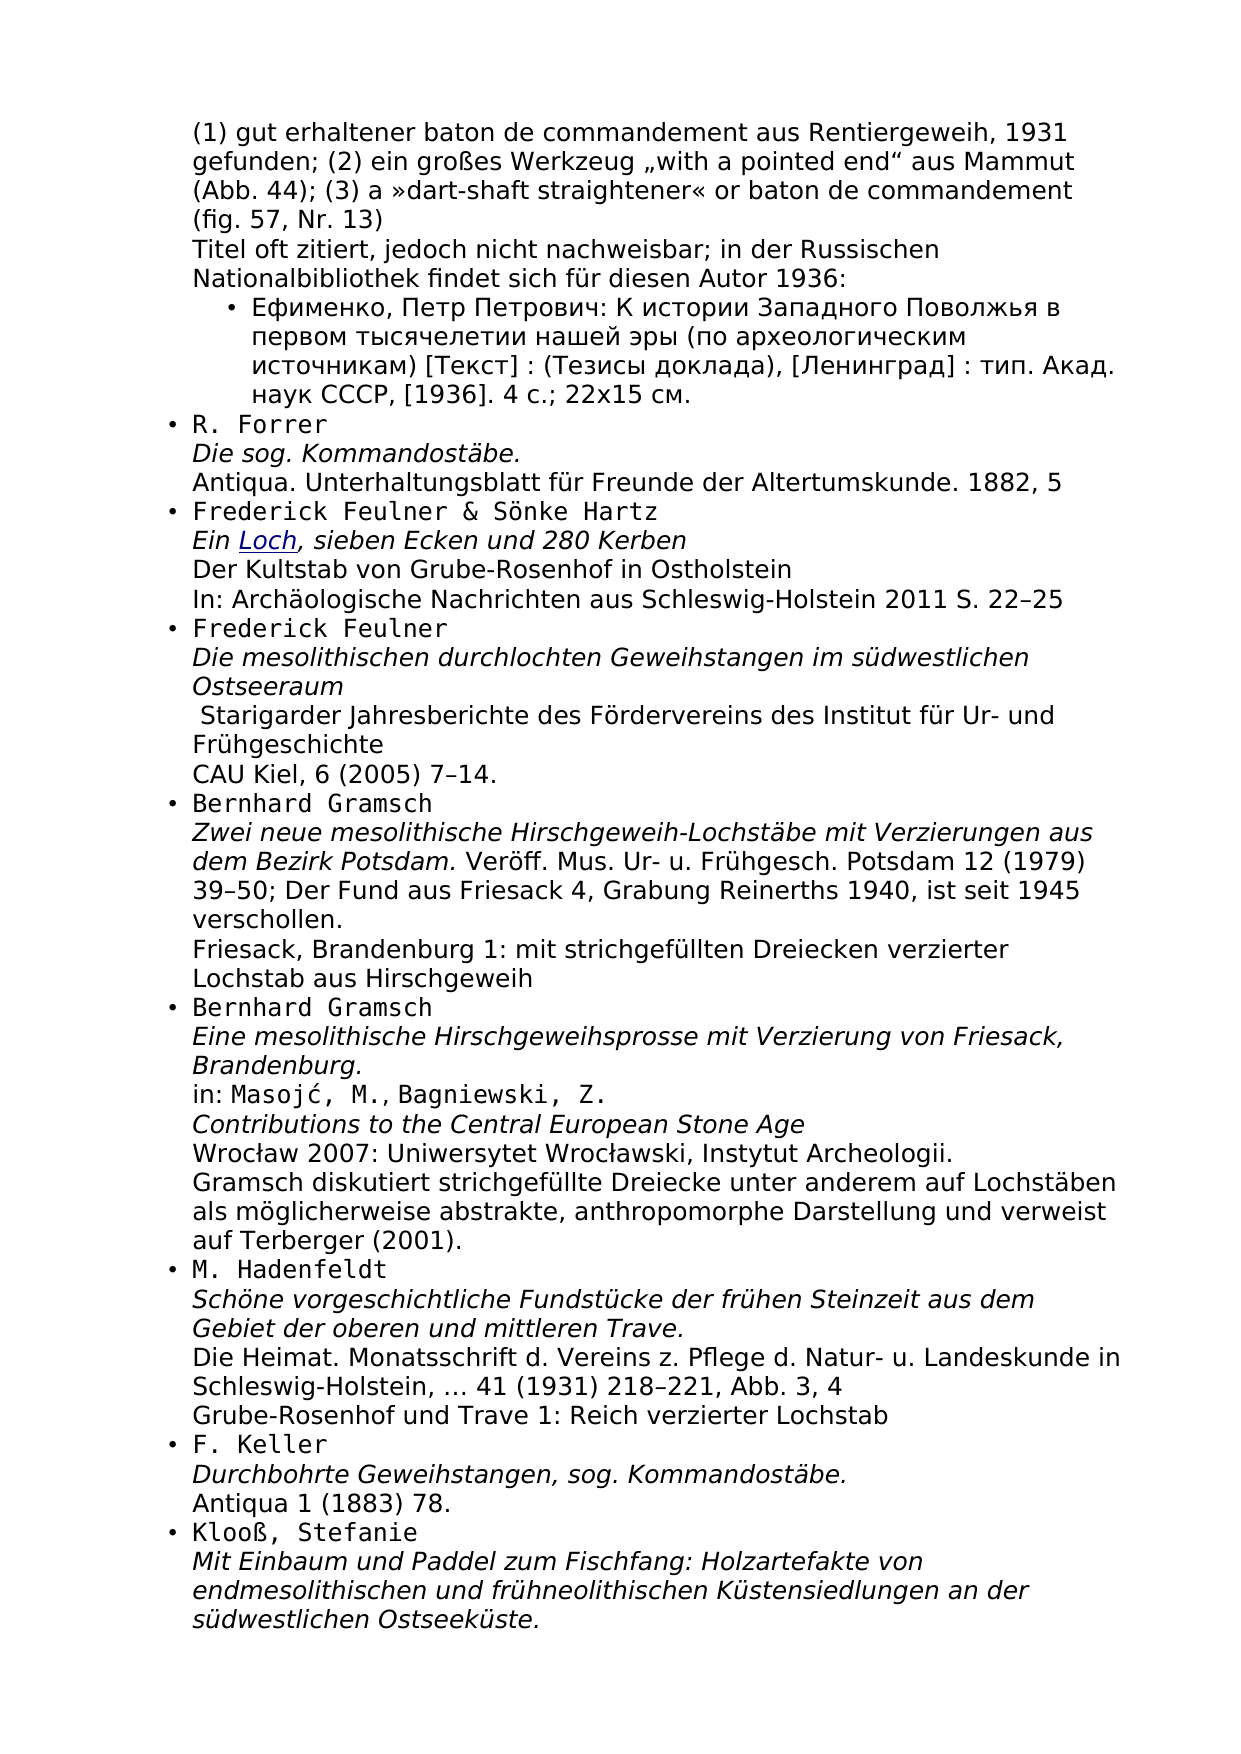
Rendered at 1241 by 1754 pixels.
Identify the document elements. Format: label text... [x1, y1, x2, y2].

list Frederick Feulner & Sönke Hartz Ein Loch, sieben Ecken und 280 Kerben Der Kultstab von Grube-Rosenhof in Ostholstein In: Archäologische Nachrichten aus Schleswig-Holstein 2011 S. 22–25 [177, 497, 1122, 614]
list M. Hadenfeldt Schöne vorgeschichtliche Fundstücke der frühen Steinzeit aus dem Gebiet der oberen und mittleren Trave. Die Heimat. Monatsschrift d. Vereins z. Pflege d. Natur- u. Landeskunde in Schleswig-Holstein, … 41 (1931) 218–221, Abb. 3, 4 Grube-Rosenhof und Trave 1: Reich verzierter Lochstab [177, 1256, 1122, 1431]
list R. Forrer Die sog. Kommandostäbe. Antiqua. Unterhaltungsblatt für Freunde der Altertumskunde. 1882, 5 [177, 410, 1122, 497]
list Frederick Feulner Die mesolithischen durchlochten Geweihstangen im südwestlichen Ostseeraum Starigarder Jahresberichte des Fördervereins des Institut für Ur- und Frühgeschichte CAU Kiel, 6 (2005) 7–14. [177, 614, 1122, 789]
list Bernhard Gramsch Eine mesolithische Hirschgeweihsprosse mit Verzierung von Friesack, Brandenburg. in: Masojć, M., Bagniewski, Z. Contributions to the Central European Stone Age Wrocław 2007: Uniwersytet Wrocławski, Instytut Archeologii. Gramsch diskutiert strichgefüllte Dreiecke unter anderem auf Lochstäben als möglicherweise abstrakte, anthropomorphe Darstellung und verweist auf Terberger (2001). [177, 993, 1122, 1256]
list Ефименко, Петр Петрович: К истории Западного Поволжья в первом тысячелетии нашей эры (по археологическим источникам) [Текст] : (Тезисы доклада), [Ленинград] : тип. Акад. наук СССР, [1936]. 4 с.; 22х15 см. [236, 293, 1122, 410]
list F. Keller Durchbohrte Geweihstangen, sog. Kommandostäbe. Antiqua 1 (1883) 78. [177, 1431, 1122, 1518]
list Bernhard Gramsch Zwei neue mesolithische Hirschgeweih-Lochstäbe mit Verzierungen aus dem Bezirk Potsdam. Veröff. Mus. Ur- u. Frühgesch. Potsdam 12 (1979) 39–50; Der Fund aus Friesack 4, Grabung Reinerths 1940, ist seit 1945 verschollen. Friesack, Brandenburg 1: mit strichgefüllten Dreiecken verzierter Lochstab aus Hirschgeweih [177, 789, 1122, 993]
list (1) gut erhaltener baton de commandement aus Rentiergeweih, 1931 gefunden; (2) ein großes Werkzeug „with a pointed end“ aus Mammut (Abb. 44); (3) a »dart-shaft straightener« or baton de commandement (fig. 57, Nr. 13) Titel oft zitiert, jedoch nicht nachweisbar; in der Russischen Nationalbibliothek findet sich für diesen Autor 1936: [177, 118, 1122, 293]
list Klooß, Stefanie Mit Einbaum und Paddel zum Fischfang: Holzartefakte von endmesolithischen und frühneolithischen Küstensiedlungen an der südwestlichen Ostseeküste. [177, 1518, 1122, 1635]
